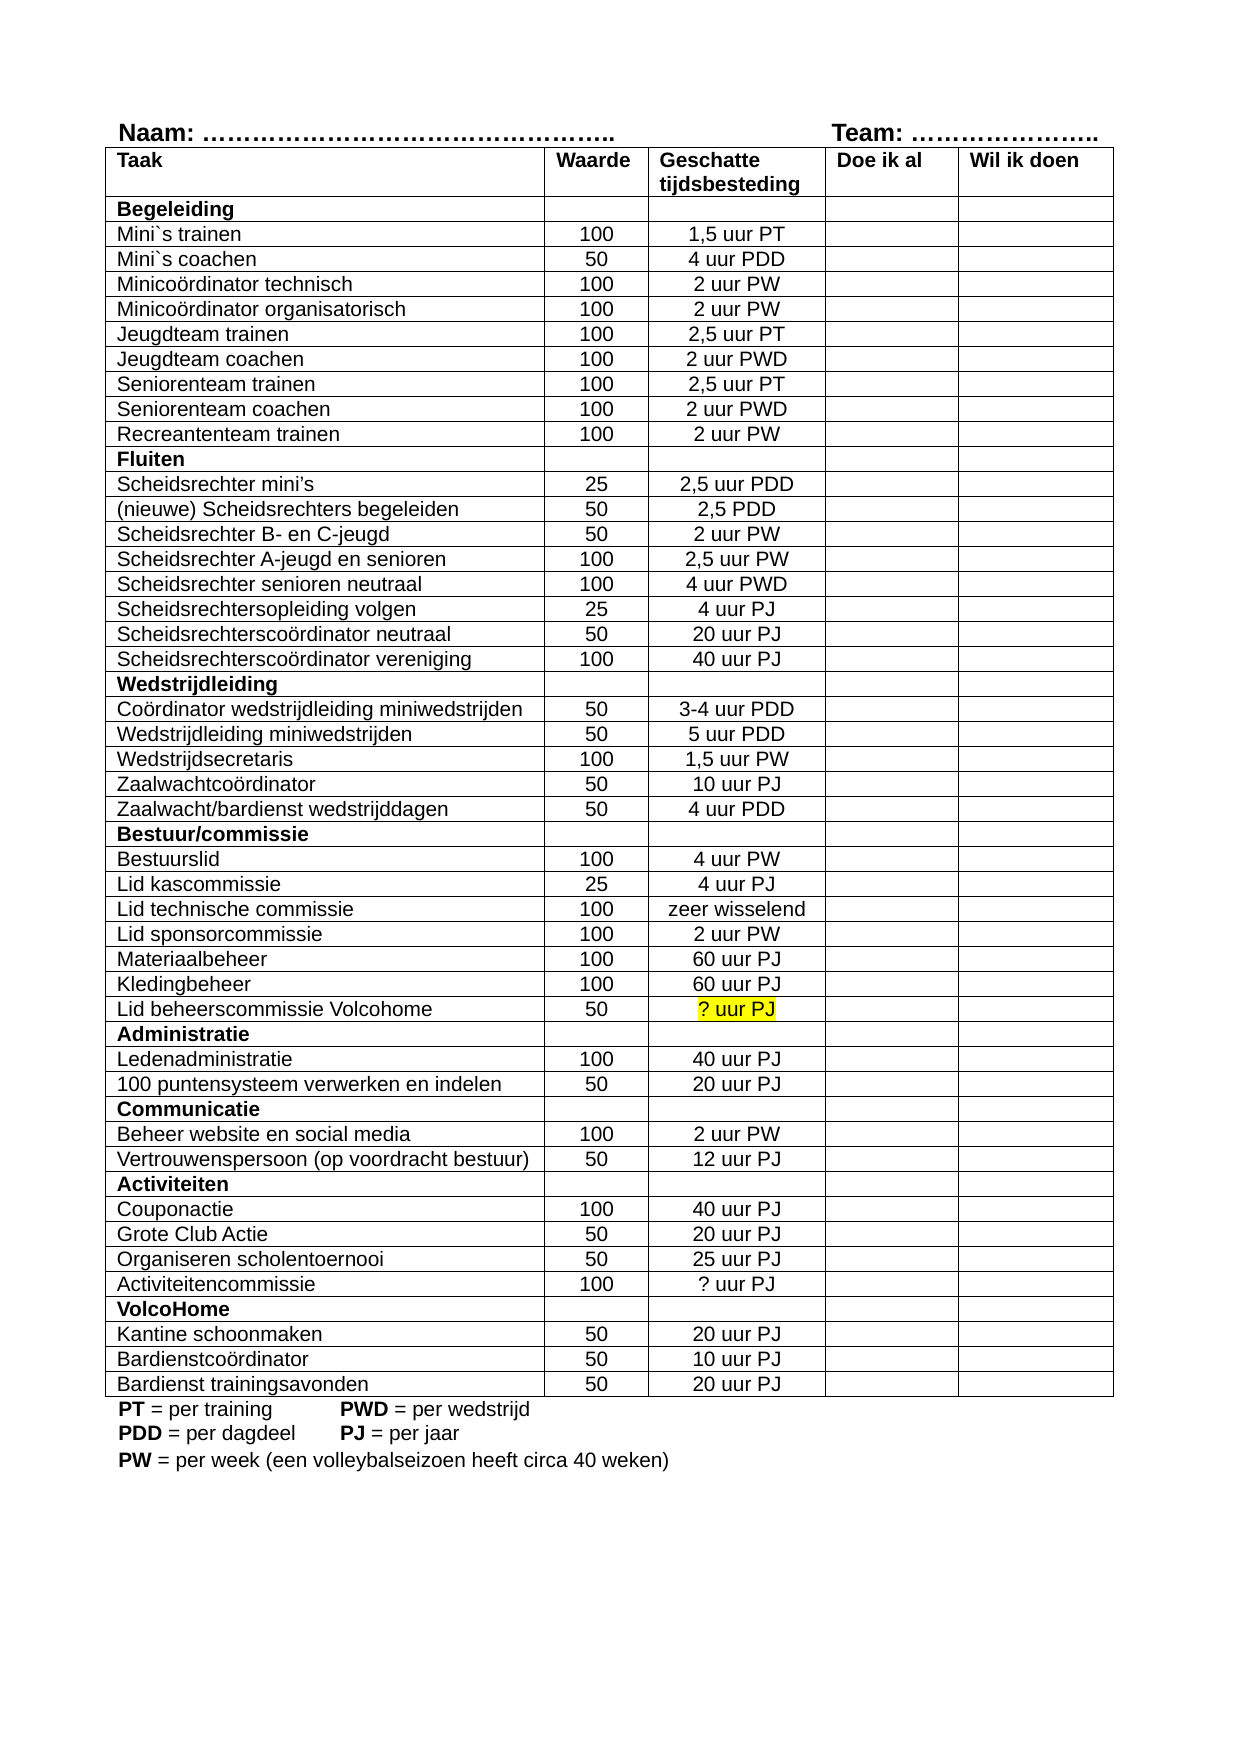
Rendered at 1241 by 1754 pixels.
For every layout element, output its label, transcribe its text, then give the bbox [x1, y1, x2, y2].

table_cell Beheer website en social media [106, 1122, 544, 1146]
table_cell [959, 1097, 1113, 1121]
table_cell [959, 797, 1113, 821]
table_cell 50 [545, 772, 648, 796]
table_cell [826, 772, 958, 796]
table_cell Wedstrijdleiding [106, 672, 544, 696]
table_cell [545, 1097, 648, 1121]
table_cell [959, 522, 1113, 546]
table_cell Coördinator wedstrijdleiding miniwedstrijden [106, 697, 544, 721]
table_cell 40 uur PJ [649, 1197, 825, 1221]
table_cell [959, 1322, 1113, 1346]
table_cell [826, 822, 958, 846]
table_cell [959, 747, 1113, 771]
table_cell 20 uur PJ [649, 1072, 825, 1096]
table_cell 4 uur PDD [649, 247, 825, 271]
table_cell Scheidsrechter mini’s [106, 472, 544, 496]
table_cell [545, 1297, 648, 1321]
table_cell Lid technische commissie [106, 897, 544, 921]
table_cell 2 uur PW [649, 422, 825, 446]
table_cell 4 uur PDD [649, 797, 825, 821]
table_cell Wedstrijdsecretaris [106, 747, 544, 771]
table_cell Mini`s coachen [106, 247, 544, 271]
table_cell [826, 897, 958, 921]
table_cell Communicatie [106, 1097, 544, 1121]
table_cell 100 [545, 422, 648, 446]
table_cell 2 uur PWD [649, 347, 825, 371]
table_cell [826, 297, 958, 321]
table_cell 25 [545, 872, 648, 896]
table_cell 100 [545, 647, 648, 671]
table_cell Kledingbeheer [106, 972, 544, 996]
table_cell 50 [545, 1222, 648, 1246]
text PDD = per dagdeel PJ = per jaar [118, 1421, 1122, 1445]
table_cell 12 uur PJ [649, 1147, 825, 1171]
table_cell [649, 1022, 825, 1046]
table_cell 100 [545, 372, 648, 396]
table_cell [826, 947, 958, 971]
table_cell [959, 447, 1113, 471]
table_cell 100 [545, 1272, 648, 1296]
table_cell 40 uur PJ [649, 1047, 825, 1071]
table_cell [959, 722, 1113, 746]
table_cell Scheidsrechter A-jeugd en senioren [106, 547, 544, 571]
table_cell [826, 747, 958, 771]
table_cell Scheidsrechterscoördinator neutraal [106, 622, 544, 646]
table_cell ? uur PJ [649, 1272, 825, 1296]
table_cell Activiteiten [106, 1172, 544, 1196]
table_cell 100 [545, 547, 648, 571]
table_cell [959, 597, 1113, 621]
table_cell [826, 347, 958, 371]
text Naam: ………………………………………….. Team: ………………….. [118, 118, 1122, 147]
table_cell [959, 997, 1113, 1021]
table_cell [545, 197, 648, 221]
table_cell [649, 447, 825, 471]
table_cell Couponactie [106, 1197, 544, 1221]
table_cell 100 [545, 922, 648, 946]
table_cell [826, 622, 958, 646]
table_cell 100 [545, 972, 648, 996]
table_cell [826, 222, 958, 246]
table_cell [826, 572, 958, 596]
table_cell [826, 447, 958, 471]
table_cell [959, 247, 1113, 271]
table_cell [826, 1272, 958, 1296]
table_cell [959, 1247, 1113, 1271]
table_cell VolcoHome [106, 1297, 544, 1321]
table_cell Minicoördinator organisatorisch [106, 297, 544, 321]
table_cell 50 [545, 797, 648, 821]
table_cell [826, 272, 958, 296]
table_cell [959, 647, 1113, 671]
table_cell [826, 647, 958, 671]
table_cell Bestuur/commissie [106, 822, 544, 846]
table_cell 50 [545, 722, 648, 746]
table_cell 50 [545, 497, 648, 521]
table_cell [826, 247, 958, 271]
table_cell 3-4 uur PDD [649, 697, 825, 721]
table_cell Seniorenteam trainen [106, 372, 544, 396]
table_cell [959, 322, 1113, 346]
table_cell [545, 1022, 648, 1046]
table_cell Bestuurslid [106, 847, 544, 871]
table_cell 100 [545, 572, 648, 596]
table_cell Minicoördinator technisch [106, 272, 544, 296]
table_cell zeer wisselend [649, 897, 825, 921]
table_cell 20 uur PJ [649, 1372, 825, 1396]
table_cell [959, 1222, 1113, 1246]
table_cell [826, 1147, 958, 1171]
table_header Waarde [545, 148, 648, 196]
table_cell 10 uur PJ [649, 1347, 825, 1371]
table_cell [649, 672, 825, 696]
table_cell 2 uur PW [649, 522, 825, 546]
table_cell 100 [545, 272, 648, 296]
table_cell [826, 547, 958, 571]
table_cell [959, 622, 1113, 646]
table_cell 2 uur PW [649, 297, 825, 321]
table_cell [826, 697, 958, 721]
table_cell [826, 872, 958, 896]
table_cell 50 [545, 997, 648, 1021]
table_cell [959, 222, 1113, 246]
table_cell [959, 272, 1113, 296]
table_cell [959, 1147, 1113, 1171]
table_cell [826, 322, 958, 346]
table_cell [959, 822, 1113, 846]
table_cell [826, 997, 958, 1021]
table_cell 100 [545, 322, 648, 346]
table_cell Scheidsrechter B- en C-jeugd [106, 522, 544, 546]
table_cell [959, 1347, 1113, 1371]
table_cell [959, 1072, 1113, 1096]
table_cell [826, 1322, 958, 1346]
table_cell [649, 197, 825, 221]
table_cell Organiseren scholentoernooi [106, 1247, 544, 1271]
table_cell 25 [545, 597, 648, 621]
table_cell 50 [545, 1072, 648, 1096]
table_cell [649, 1297, 825, 1321]
table_cell 20 uur PJ [649, 1322, 825, 1346]
table_cell (nieuwe) Scheidsrechters begeleiden [106, 497, 544, 521]
table_cell [959, 872, 1113, 896]
table_cell Recreantenteam trainen [106, 422, 544, 446]
table_cell [826, 522, 958, 546]
table_cell [826, 1372, 958, 1396]
table_cell 2,5 uur PDD [649, 472, 825, 496]
table_cell [545, 672, 648, 696]
table_cell Scheidsrechterscoördinator vereniging [106, 647, 544, 671]
table_header Wil ik doen [959, 148, 1113, 196]
table_cell Vertrouwenspersoon (op voordracht bestuur) [106, 1147, 544, 1171]
table_cell Grote Club Actie [106, 1222, 544, 1246]
table_cell [959, 472, 1113, 496]
table_cell Scheidsrechter senioren neutraal [106, 572, 544, 596]
text PT = per training PWD = per wedstrijd [118, 1397, 1122, 1421]
table_cell 100 [545, 1122, 648, 1146]
table_cell [826, 847, 958, 871]
table_cell [826, 797, 958, 821]
table_cell 100 [545, 847, 648, 871]
table_cell 5 uur PDD [649, 722, 825, 746]
table_cell [826, 672, 958, 696]
table_cell [545, 447, 648, 471]
table_cell 2,5 uur PT [649, 372, 825, 396]
table_cell 20 uur PJ [649, 622, 825, 646]
table_cell [959, 1297, 1113, 1321]
table_cell Materiaalbeheer [106, 947, 544, 971]
table_cell 20 uur PJ [649, 1222, 825, 1246]
table_cell [826, 722, 958, 746]
table_cell 60 uur PJ [649, 972, 825, 996]
table_cell [959, 897, 1113, 921]
table_cell [826, 597, 958, 621]
table_cell 100 puntensysteem verwerken en indelen [106, 1072, 544, 1096]
table_cell [959, 1172, 1113, 1196]
table_cell [959, 497, 1113, 521]
table_cell [959, 847, 1113, 871]
table_cell Wedstrijdleiding miniwedstrijden [106, 722, 544, 746]
table_cell [959, 347, 1113, 371]
table_cell 2,5 PDD [649, 497, 825, 521]
table_cell [959, 972, 1113, 996]
table_header Taak [106, 148, 544, 196]
table_cell [826, 1247, 958, 1271]
table_cell Seniorenteam coachen [106, 397, 544, 421]
table_cell Zaalwachtcoördinator [106, 772, 544, 796]
table_cell Activiteitencommissie [106, 1272, 544, 1296]
table_cell Begeleiding [106, 197, 544, 221]
table_cell Jeugdteam trainen [106, 322, 544, 346]
table_cell 100 [545, 222, 648, 246]
table_cell Bardienst trainingsavonden [106, 1372, 544, 1396]
table_cell [649, 1172, 825, 1196]
table_cell 2 uur PW [649, 922, 825, 946]
table_cell 50 [545, 622, 648, 646]
table_cell [959, 1272, 1113, 1296]
table_cell [959, 1372, 1113, 1396]
table_cell 2 uur PW [649, 272, 825, 296]
table_cell [826, 922, 958, 946]
table_cell Scheidsrechtersopleiding volgen [106, 597, 544, 621]
table_cell [545, 1172, 648, 1196]
table_cell Bardienstcoördinator [106, 1347, 544, 1371]
table_cell [959, 672, 1113, 696]
table_cell 2,5 uur PW [649, 547, 825, 571]
table_cell 2 uur PW [649, 1122, 825, 1146]
table_cell 1,5 uur PW [649, 747, 825, 771]
table_cell 100 [545, 347, 648, 371]
table_cell [649, 822, 825, 846]
table_cell [959, 1022, 1113, 1046]
table_cell [826, 472, 958, 496]
table_cell 2,5 uur PT [649, 322, 825, 346]
table_cell 50 [545, 522, 648, 546]
table_cell 4 uur PJ [649, 597, 825, 621]
table_cell 50 [545, 1247, 648, 1271]
table_cell 4 uur PW [649, 847, 825, 871]
table_cell [649, 1097, 825, 1121]
table_cell 60 uur PJ [649, 947, 825, 971]
table_cell 50 [545, 1322, 648, 1346]
table_cell 100 [545, 1047, 648, 1071]
table_cell 100 [545, 897, 648, 921]
table_cell Zaalwacht/bardienst wedstrijddagen [106, 797, 544, 821]
table_cell [959, 697, 1113, 721]
table_cell 25 [545, 472, 648, 496]
table_cell [826, 372, 958, 396]
table_cell [826, 422, 958, 446]
table_cell 50 [545, 1347, 648, 1371]
table_cell 1,5 uur PT [649, 222, 825, 246]
table_cell [959, 572, 1113, 596]
table_cell Mini`s trainen [106, 222, 544, 246]
table_cell 2 uur PWD [649, 397, 825, 421]
table_cell [826, 972, 958, 996]
table_cell [826, 1222, 958, 1246]
table_cell Lid beheerscommissie Volcohome [106, 997, 544, 1021]
table_cell 50 [545, 697, 648, 721]
table_cell [826, 397, 958, 421]
table_cell Administratie [106, 1022, 544, 1046]
table_cell [826, 1047, 958, 1071]
table_cell [959, 947, 1113, 971]
table_cell 40 uur PJ [649, 647, 825, 671]
table_header Geschatte tijdsbesteding [649, 148, 825, 196]
table_cell 100 [545, 297, 648, 321]
table_cell 50 [545, 1147, 648, 1171]
table_cell [959, 297, 1113, 321]
table_cell [959, 922, 1113, 946]
table_cell [959, 547, 1113, 571]
table_cell 100 [545, 1197, 648, 1221]
table_cell 25 uur PJ [649, 1247, 825, 1271]
table_cell [826, 1122, 958, 1146]
table_cell [826, 1347, 958, 1371]
table_cell Ledenadministratie [106, 1047, 544, 1071]
table_cell [959, 1122, 1113, 1146]
table_cell 4 uur PJ [649, 872, 825, 896]
table_cell [959, 397, 1113, 421]
table_cell [959, 372, 1113, 396]
table_cell [959, 197, 1113, 221]
table_cell 4 uur PWD [649, 572, 825, 596]
table_header Doe ik al [826, 148, 958, 196]
table_cell [959, 1197, 1113, 1221]
table_cell 100 [545, 397, 648, 421]
table_cell 50 [545, 247, 648, 271]
table_cell Lid kascommissie [106, 872, 544, 896]
table_cell [959, 1047, 1113, 1071]
text PW = per week (een volleybalseizoen heeft circa 40 weken) [118, 1445, 1122, 1473]
table_cell 100 [545, 947, 648, 971]
table_cell Kantine schoonmaken [106, 1322, 544, 1346]
table_cell [826, 1297, 958, 1321]
table_cell 50 [545, 1372, 648, 1396]
table_cell [959, 422, 1113, 446]
table_cell [959, 772, 1113, 796]
table_cell [826, 197, 958, 221]
table_cell [826, 1072, 958, 1096]
table_cell [826, 1022, 958, 1046]
table_cell [826, 1097, 958, 1121]
table_cell ? uur PJ [649, 997, 825, 1021]
table_cell [826, 1197, 958, 1221]
table_cell [545, 822, 648, 846]
table_cell Fluiten [106, 447, 544, 471]
table_cell [826, 497, 958, 521]
table_cell Lid sponsorcommissie [106, 922, 544, 946]
table_cell [826, 1172, 958, 1196]
table_cell 100 [545, 747, 648, 771]
table_cell Jeugdteam coachen [106, 347, 544, 371]
table_cell 10 uur PJ [649, 772, 825, 796]
